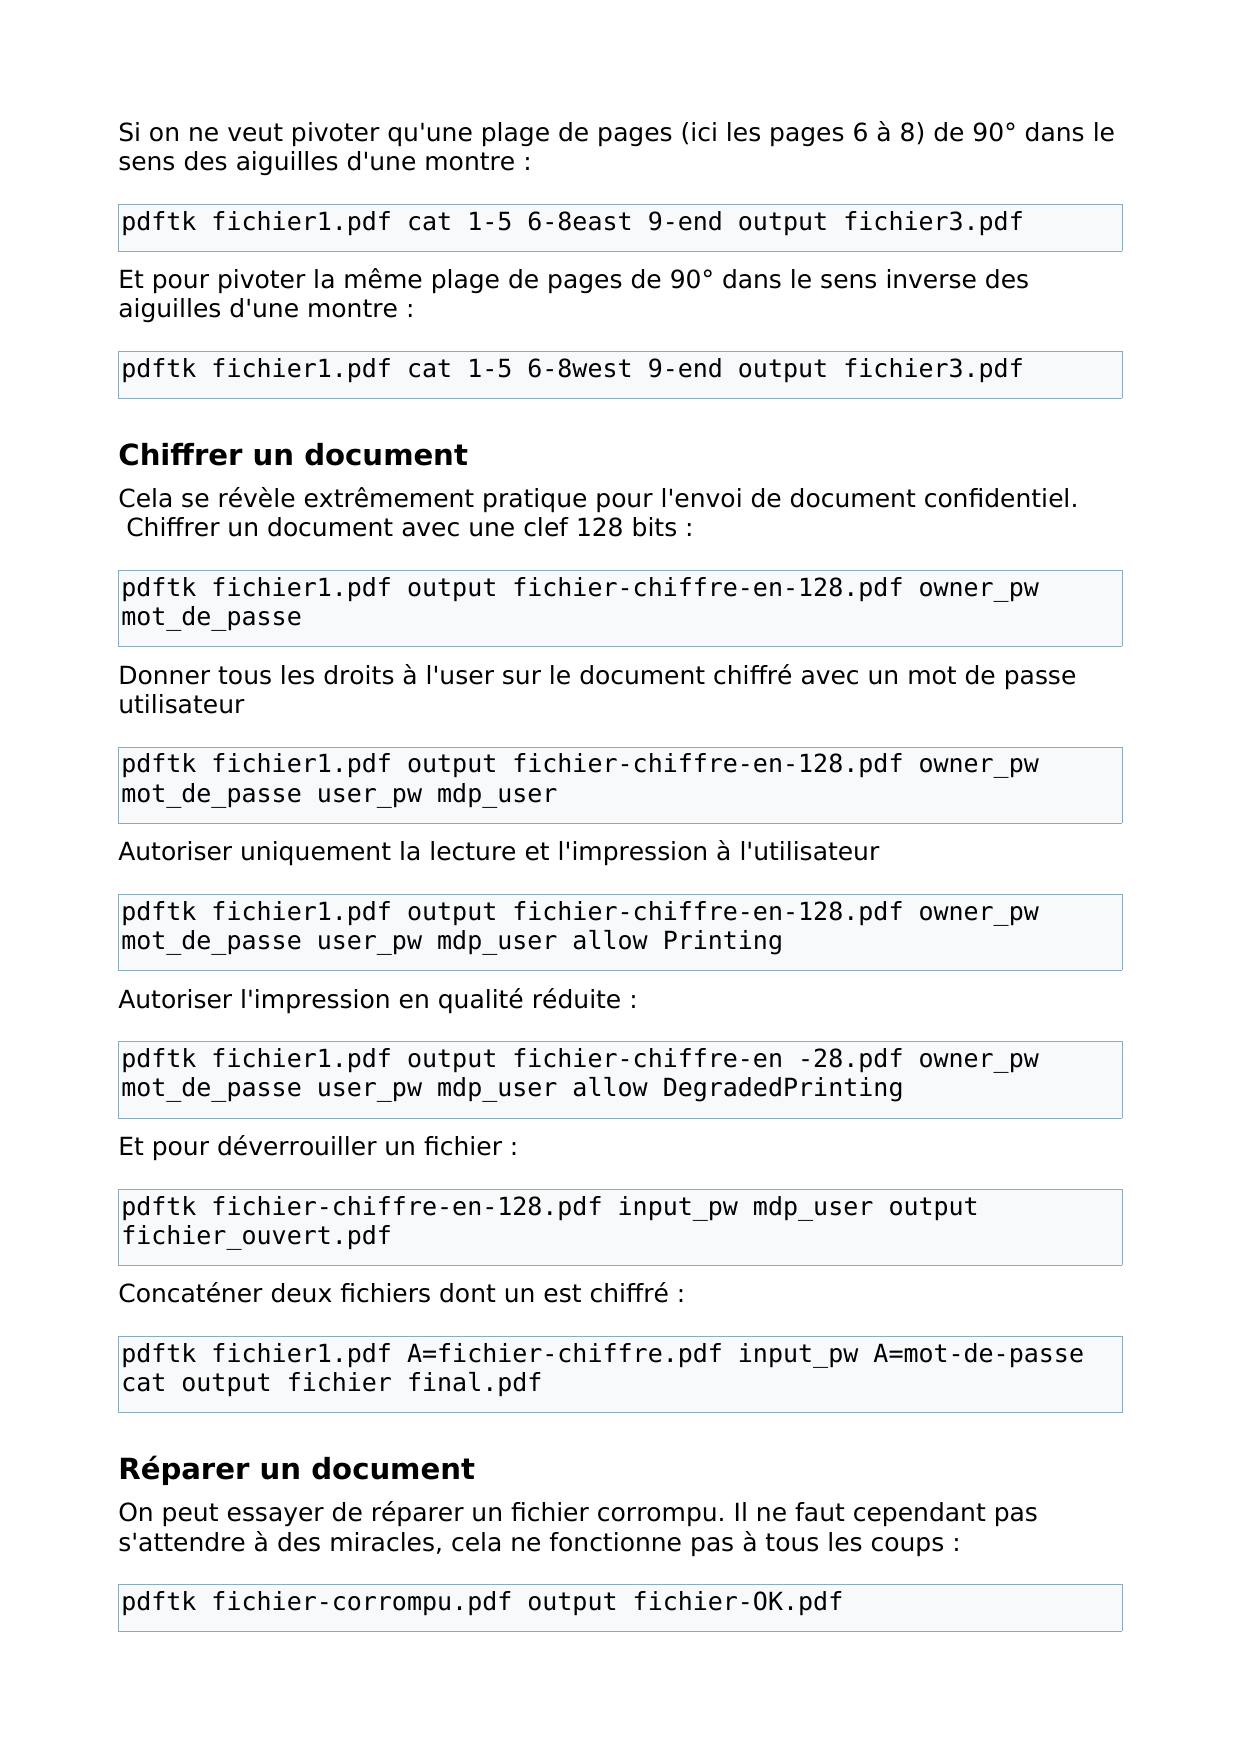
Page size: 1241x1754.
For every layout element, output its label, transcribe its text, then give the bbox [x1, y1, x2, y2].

table_header pdftk fichier1.pdf output fichier-chiffre-en-128.pdf owner_pw mot_de_passe [119, 571, 1122, 646]
table_header pdftk fichier-corrompu.pdf output fichier-OK.pdf [119, 1585, 1122, 1631]
subtitle Chiffrer un document [118, 438, 1122, 472]
text Donner tous les droits à l'user sur le document chiffré avec un mot de passe utilisateur [118, 661, 1122, 719]
text Et pour pivoter la même plage de pages de 90° dans le sens inverse des aiguilles d'une montre : [118, 266, 1122, 324]
table_header pdftk fichier1.pdf cat 1-5 6-8west 9-end output fichier3.pdf [119, 352, 1122, 398]
table_header pdftk fichier1.pdf output fichier-chiffre-en -28.pdf owner_pw mot_de_passe user_pw mdp_user allow DegradedPrinting [119, 1042, 1122, 1117]
table_header pdftk fichier1.pdf A=fichier-chiffre.pdf input_pw A=mot-de-passe cat output fichier final.pdf [119, 1337, 1122, 1412]
text Cela se révèle extrêmement pratique pour l'envoi de document confidentiel. Chiffrer un document avec une clef 128 bits : [118, 484, 1122, 543]
text Concaténer deux fichiers dont un est chiffré : [118, 1280, 1122, 1309]
text On peut essayer de réparer un fichier corrompu. Il ne faut cependant pas s'attendre à des miracles, cela ne fonctionne pas à tous les coups : [118, 1498, 1122, 1557]
subtitle Réparer un document [118, 1452, 1122, 1486]
text Si on ne veut pivoter qu'une plage de pages (ici les pages 6 à 8) de 90° dans le sens des aiguilles d'une montre : [118, 118, 1122, 176]
text Et pour déverrouiller un fichier : [118, 1132, 1122, 1161]
table_header pdftk fichier1.pdf output fichier-chiffre-en-128.pdf owner_pw mot_de_passe user_pw mdp_user allow Printing [119, 895, 1122, 970]
table_header pdftk fichier-chiffre-en-128.pdf input_pw mdp_user output fichier_ouvert.pdf [119, 1190, 1122, 1265]
table_header pdftk fichier1.pdf output fichier-chiffre-en-128.pdf owner_pw mot_de_passe user_pw mdp_user [119, 748, 1122, 823]
text Autoriser l'impression en qualité réduite : [118, 985, 1122, 1014]
text Autoriser uniquement la lecture et l'impression à l'utilisateur [118, 837, 1122, 867]
table_header pdftk fichier1.pdf cat 1-5 6-8east 9-end output fichier3.pdf [119, 205, 1122, 251]
